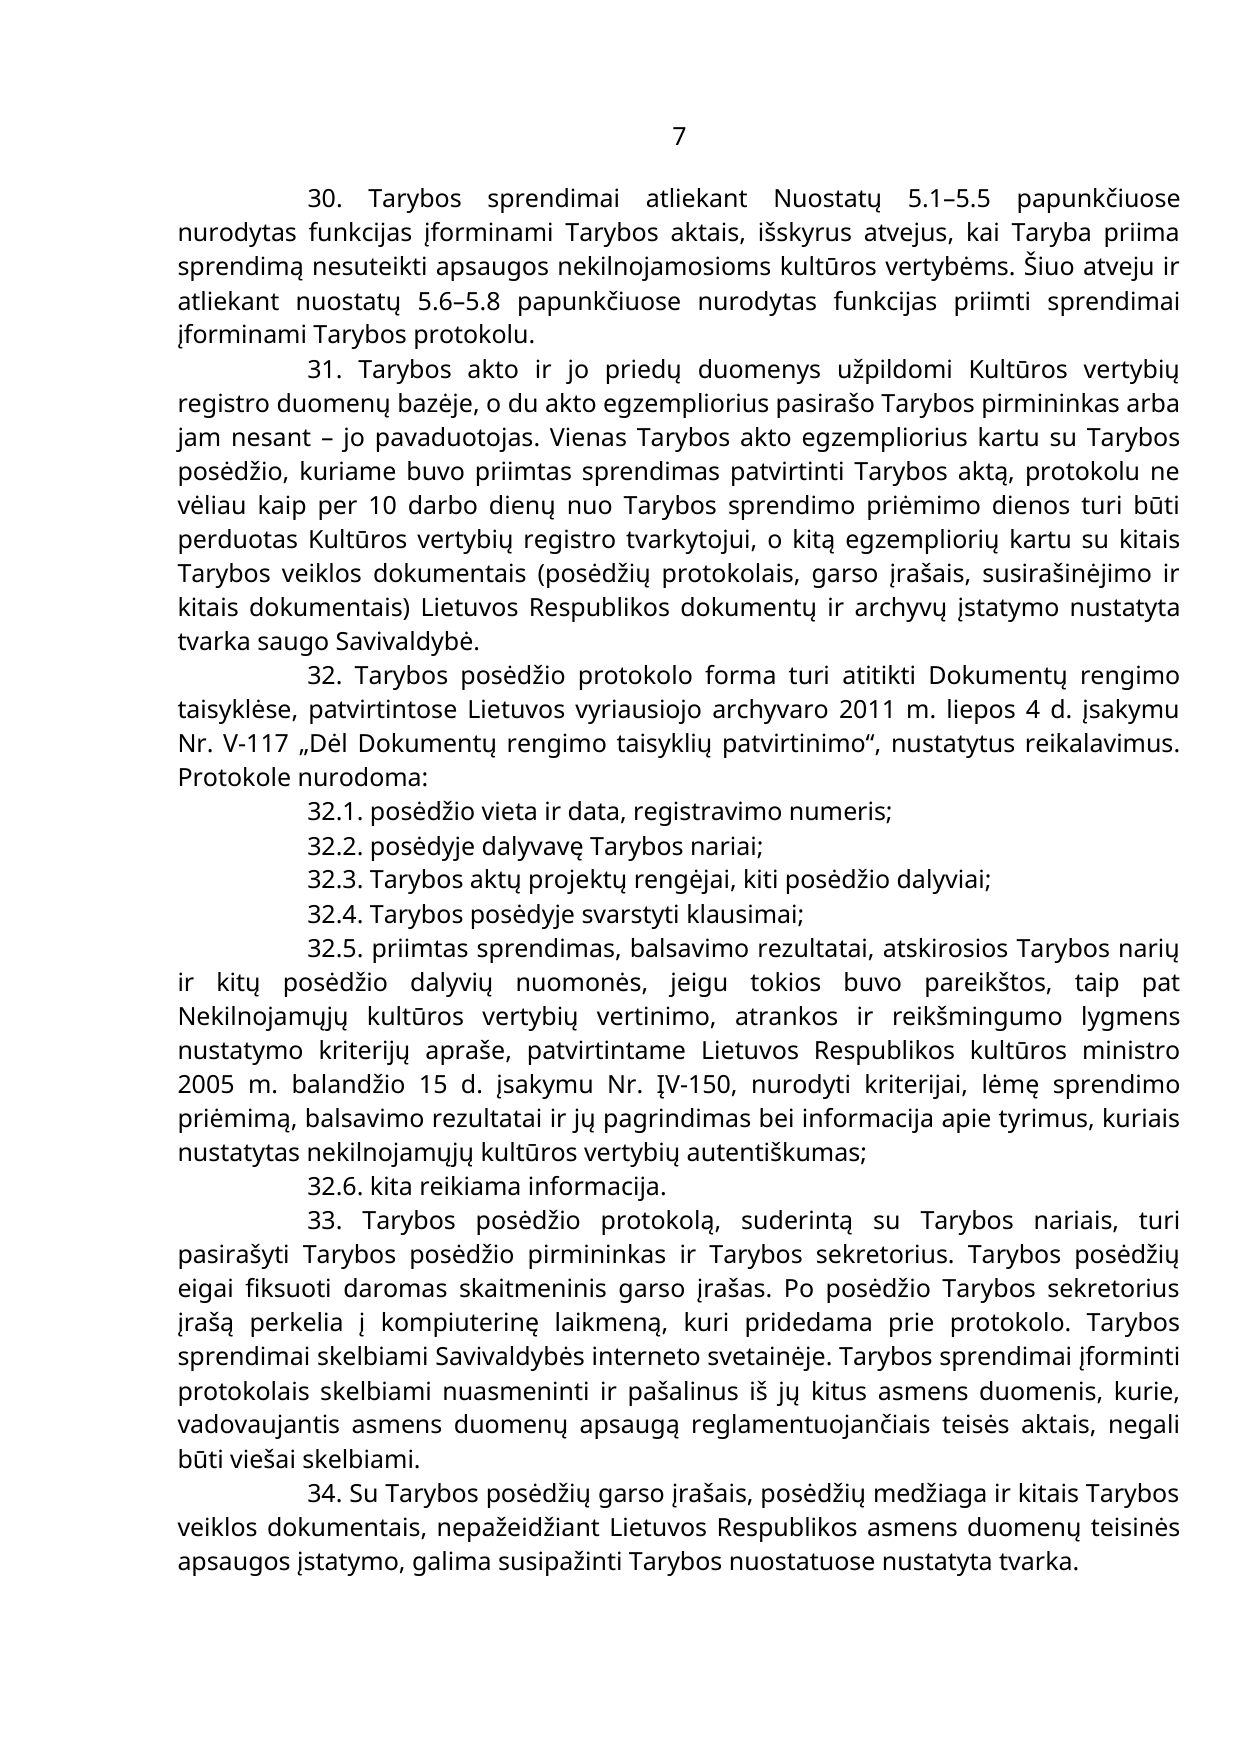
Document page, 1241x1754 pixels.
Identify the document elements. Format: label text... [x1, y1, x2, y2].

text 34. Su Tarybos posėdžių garso įrašais, posėdžių medžiaga ir kitais Tarybos veiklos dokumentais, nepažeidžiant Lietuvos Respublikos asmens duomenų teisinės apsaugos įstatymo, galima susipažinti Tarybos nuostatuose nustatyta tvarka. [177, 1475, 1181, 1577]
text 32.6. kita reikiama informacija. [177, 1169, 1181, 1203]
text 32.2. posėdyje dalyvavę Tarybos nariai; [177, 828, 1181, 862]
text 32. Tarybos posėdžio protokolo forma turi atitikti Dokumentų rengimo taisyklėse, patvirtintose Lietuvos vyriausiojo archyvaro 2011 m. liepos 4 d. įsakymu Nr. V-117 „Dėl Dokumentų rengimo taisyklių patvirtinimo“, nustatytus reikalavimus. Protokole nurodoma: [177, 658, 1181, 794]
text 33. Tarybos posėdžio protokolą, suderintą su Tarybos nariais, turi pasirašyti Tarybos posėdžio pirmininkas ir Tarybos sekretorius. Tarybos posėdžių eigai fiksuoti daromas skaitmeninis garso įrašas. Po posėdžio Tarybos sekretorius įrašą perkelia į kompiuterinę laikmeną, kuri pridedama prie protokolo. Tarybos sprendimai skelbiami Savivaldybės interneto svetainėje. Tarybos sprendimai įforminti protokolais skelbiami nuasmeninti ir pašalinus iš jų kitus asmens duomenis, kurie, vadovaujantis asmens duomenų apsaugą reglamentuojančiais teisės aktais, negali būti viešai skelbiami. [177, 1203, 1181, 1475]
text 32.5. priimtas sprendimas, balsavimo rezultatai, atskirosios Tarybos narių ir kitų posėdžio dalyvių nuomonės, jeigu tokios buvo pareikštos, taip pat Nekilnojamųjų kultūros vertybių vertinimo, atrankos ir reikšmingumo lygmens nustatymo kriterijų apraše, patvirtintame Lietuvos Respublikos kultūros ministro 2005 m. balandžio 15 d. įsakymu Nr. ĮV-150, nurodyti kriterijai, lėmę sprendimo priėmimą, balsavimo rezultatai ir jų pagrindimas bei informacija apie tyrimus, kuriais nustatytas nekilnojamųjų kultūros vertybių autentiškumas; [177, 930, 1181, 1169]
text 31. Tarybos akto ir jo priedų duomenys užpildomi Kultūros vertybių registro duomenų bazėje, o du akto egzempliorius pasirašo Tarybos pirmininkas arba jam nesant – jo pavaduotojas. Vienas Tarybos akto egzempliorius kartu su Tarybos posėdžio, kuriame buvo priimtas sprendimas patvirtinti Tarybos aktą, protokolu ne vėliau kaip per 10 darbo dienų nuo Tarybos sprendimo priėmimo dienos turi būti perduotas Kultūros vertybių registro tvarkytojui, o kitą egzempliorių kartu su kitais Tarybos veiklos dokumentais (posėdžių protokolais, garso įrašais, susirašinėjimo ir kitais dokumentais) Lietuvos Respublikos dokumentų ir archyvų įstatymo nustatyta tvarka saugo Savivaldybė. [177, 351, 1181, 658]
text 32.4. Tarybos posėdyje svarstyti klausimai; [177, 896, 1181, 930]
text 30. Tarybos sprendimai atliekant Nuostatų 5.1–5.5 papunkčiuose nurodytas funkcijas įforminami Tarybos aktais, išskyrus atvejus, kai Taryba priima sprendimą nesuteikti apsaugos nekilnojamosioms kultūros vertybėms. Šiuo atveju ir atliekant nuostatų 5.6–5.8 papunkčiuose nurodytas funkcijas priimti sprendimai įforminami Tarybos protokolu. [177, 181, 1181, 351]
text 32.1. posėdžio vieta ir data, registravimo numeris; [177, 794, 1181, 828]
text 32.3. Tarybos aktų projektų rengėjai, kiti posėdžio dalyviai; [177, 862, 1181, 896]
